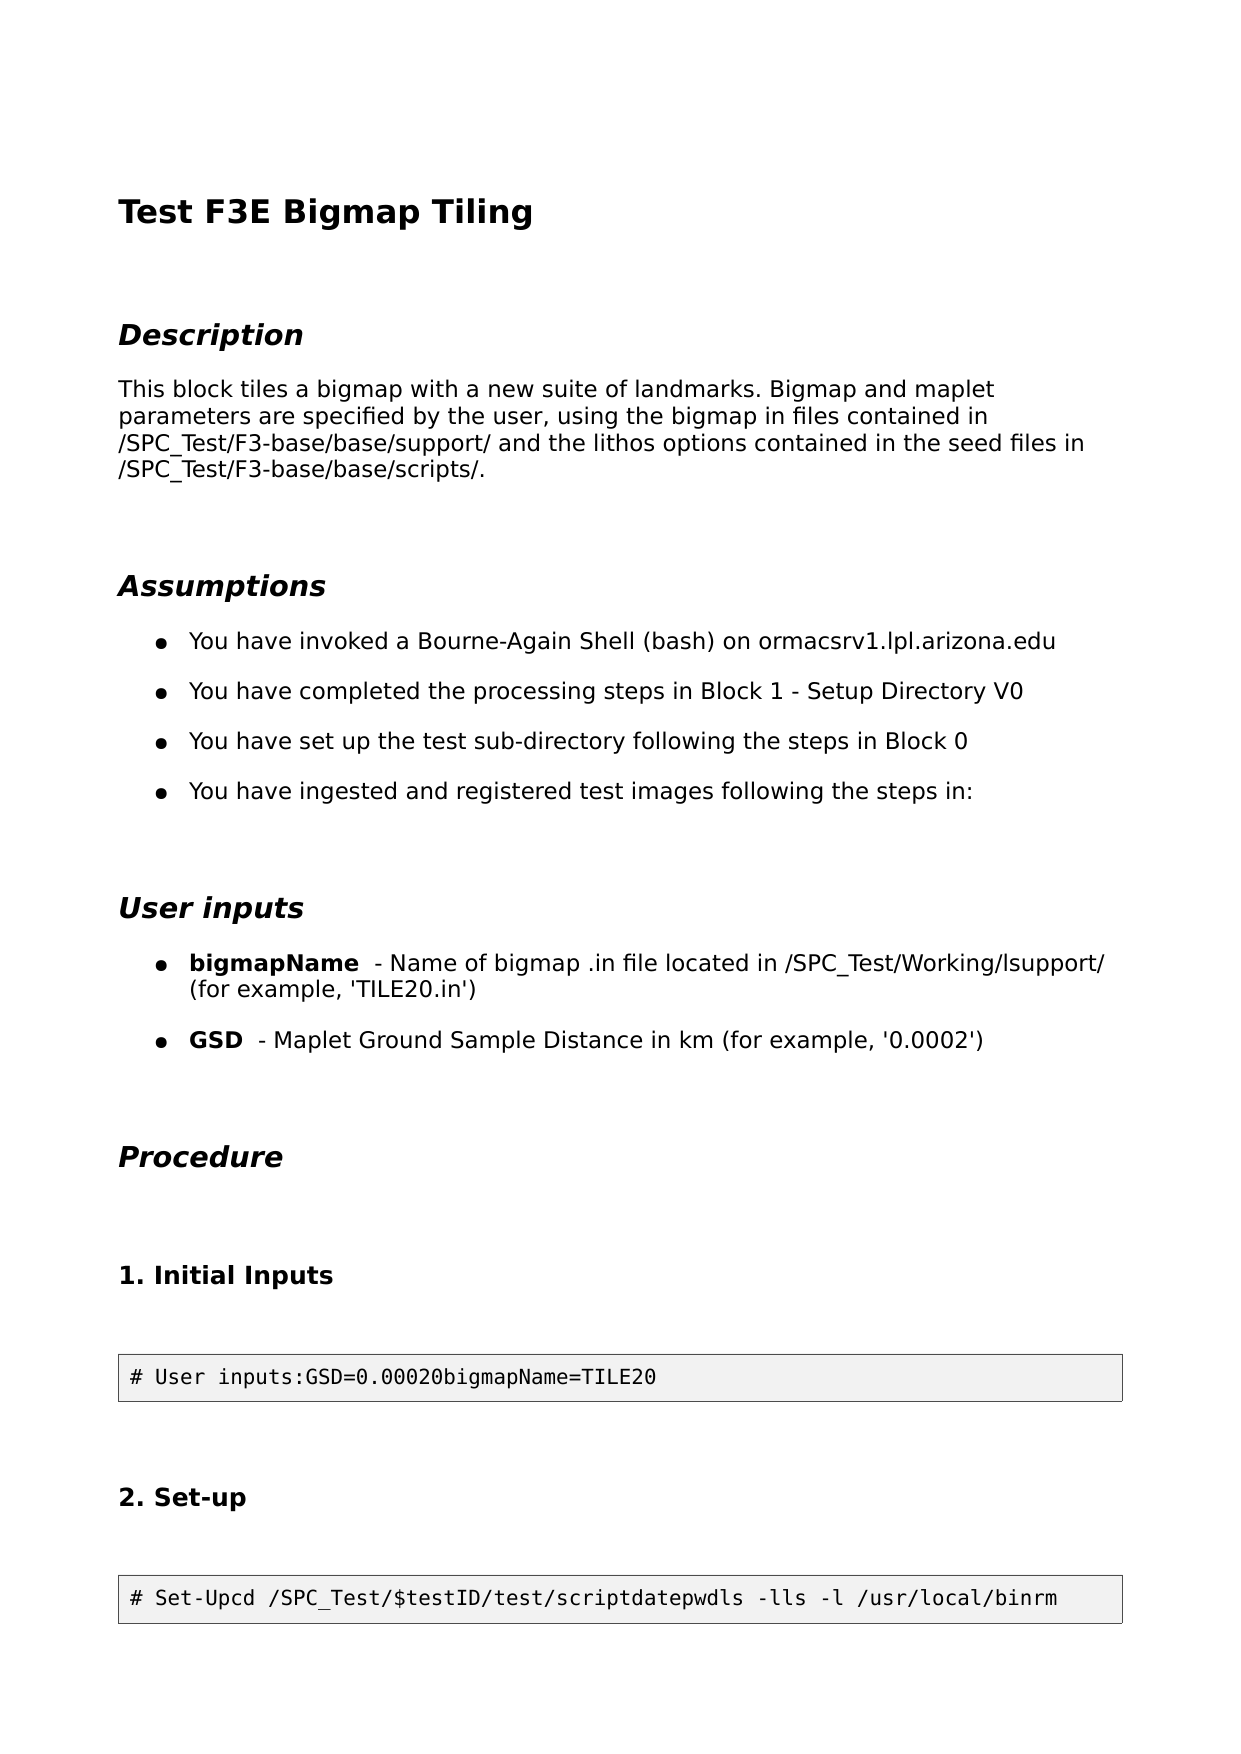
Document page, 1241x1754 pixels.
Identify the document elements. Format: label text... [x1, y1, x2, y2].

text # Set-Upcd /SPC_Test/$testID/test/scriptdatepwdls -lls -l /usr/local/binrm [119, 1576, 1122, 1623]
subtitle User inputs [118, 892, 1122, 926]
list bigmapName - Name of bigmap .in file located in /SPC_Test/Working/lsupport/ (for example, 'TILE20.in') [153, 950, 1122, 1003]
text # User inputs:GSD=0.00020bigmapName=TILE20 [119, 1355, 1122, 1401]
list You have completed the processing steps in Block 1 - Setup Directory V0 [153, 678, 1122, 705]
subtitle Procedure [118, 1140, 1122, 1174]
text This block tiles a bigmap with a new suite of landmarks. Bigmap and maplet parameters are specified by the user, using the bigmap in files contained in /SPC_Test/F3-base/base/support/ and the lithos options contained in the seed files in /SPC_Test/F3-base/base/scripts/. [118, 377, 1122, 483]
subtitle 1. Initial Inputs [118, 1262, 1122, 1291]
list You have invoked a Bourne-Again Shell (bash) on ormacsrv1.lpl.arizona.edu [153, 628, 1122, 654]
list GSD - Maplet Ground Sample Distance in km (for example, '0.0002') [153, 1027, 1122, 1053]
subtitle 2. Set-up [118, 1483, 1122, 1512]
subtitle Assumptions [118, 570, 1122, 604]
subtitle Test F3E Bigmap Tiling [118, 193, 1122, 231]
subtitle Description [118, 319, 1122, 352]
list You have set up the test sub-directory following the steps in Block 0 [153, 728, 1122, 755]
list You have ingested and registered test images following the steps in: [153, 778, 1122, 805]
